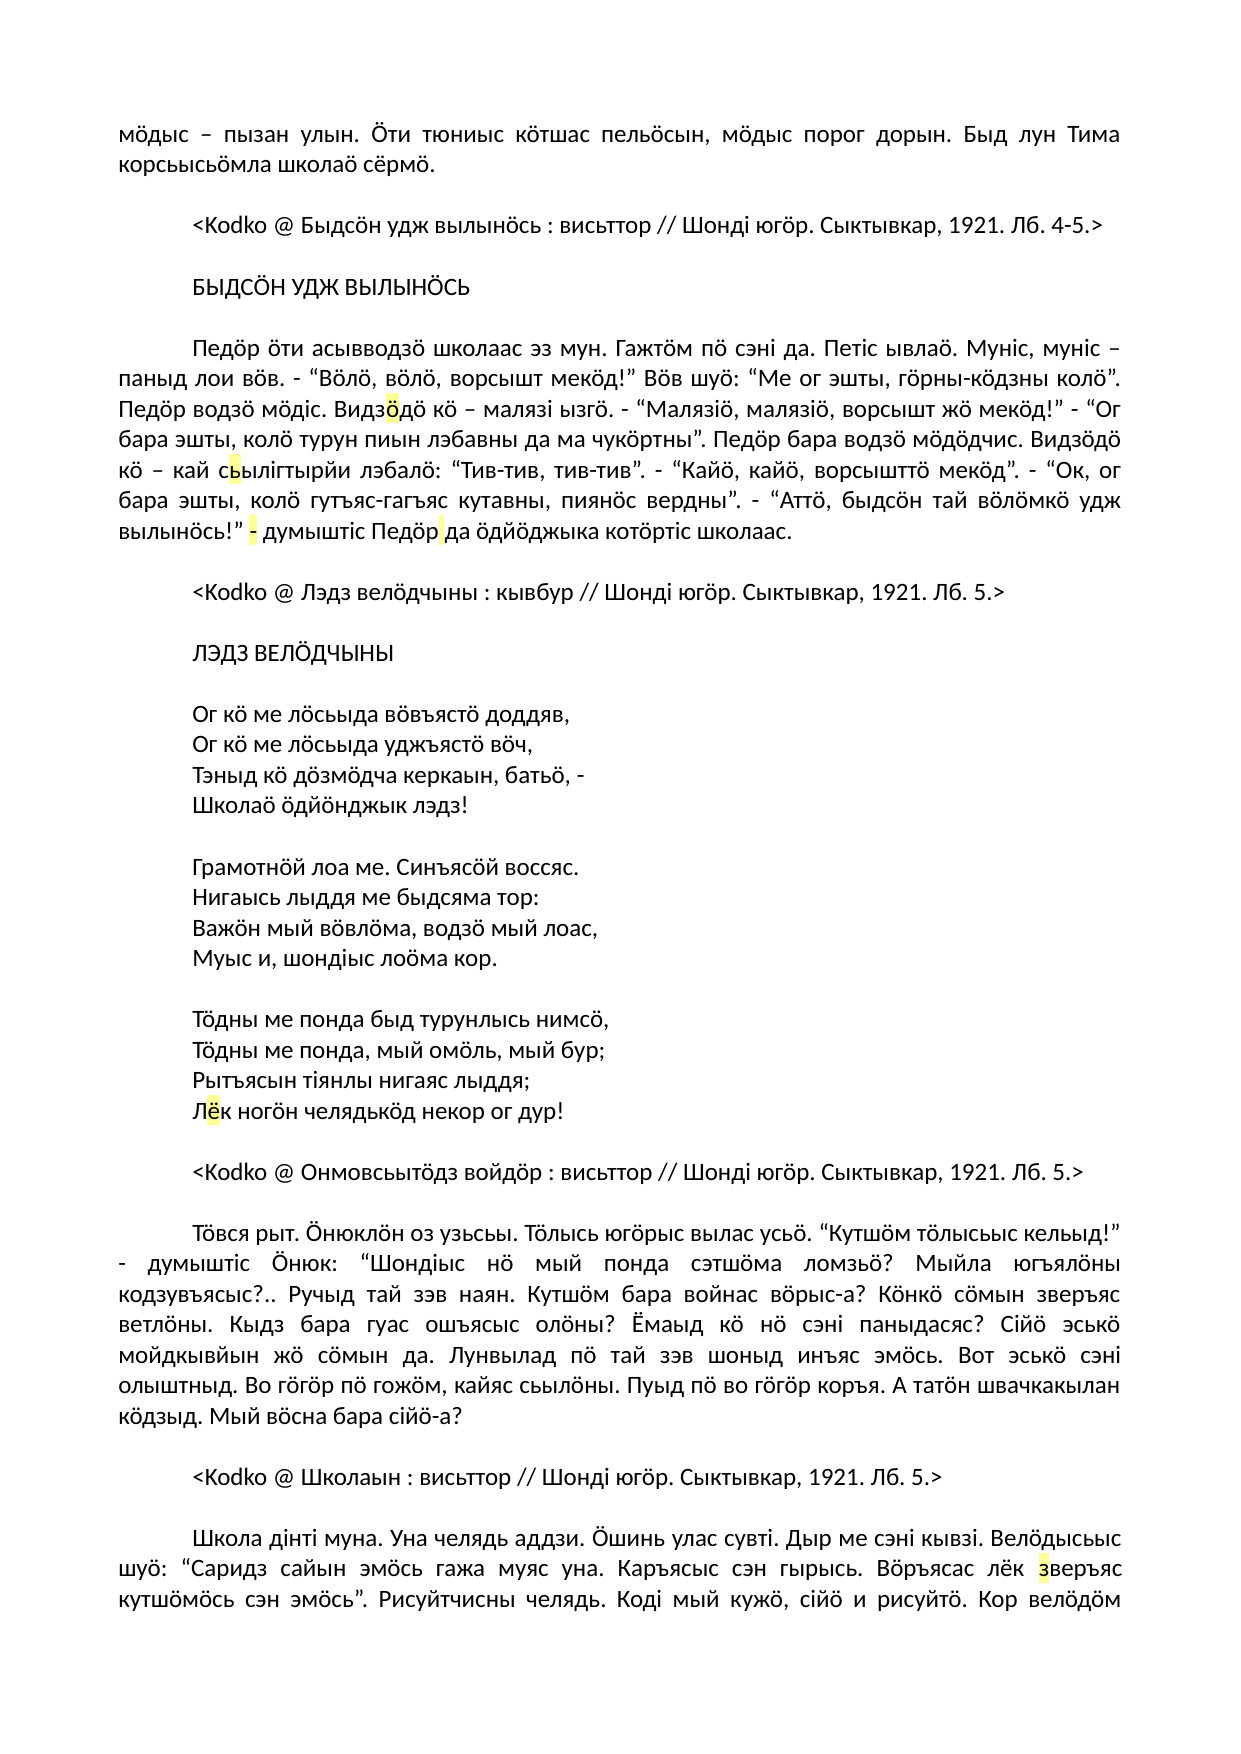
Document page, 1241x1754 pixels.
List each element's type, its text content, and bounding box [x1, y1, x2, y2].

text Тӧдны ме понда быд турунлысь нимсӧ, [118, 1003, 1122, 1034]
text Тэныд кӧ дӧзмӧдча керкаын, батьӧ, - [118, 759, 1122, 789]
text Рытъясын тіянлы нигаяс лыддя; [118, 1064, 1122, 1095]
text ЛЭДЗ ВЕЛӦДЧЫНЫ [118, 637, 1122, 667]
text Ог кӧ ме лӧсьыда уджъястӧ вӧч, [118, 728, 1122, 759]
text Школаӧ ӧдйӧнджык лэдз! [118, 789, 1122, 820]
text Тӧдны ме понда, мый омӧль, мый бур; [118, 1034, 1122, 1064]
text БЫДСӦН УДЖ ВЫЛЫНӦСЬ [118, 271, 1122, 301]
text <Kodko @ Лэдз велӧдчыны : кывбур // Шонді югӧр. Сыктывкар, 1921. Лб. 5.> [118, 576, 1122, 606]
text <Kodko @ Школаын : висьттор // Шонді югӧр. Сыктывкар, 1921. Лб. 5.> [118, 1461, 1122, 1492]
text Важӧн мый вӧвлӧма, водзӧ мый лоас, [118, 912, 1122, 942]
text Школа дінті муна. Уна челядь аддзи. Ӧшинь улас сувті. Дыр ме сэні кывзі. Велӧдысьыс шуӧ: “Саридз сайын эмӧсь гажа муяс уна. Каръясыс сэн гырысь. Вӧръясас лёк зверъяс кутшӧмӧсь сэн эмӧсь”. Рисуйтчисны челядь. Коді мый кужӧ, сійӧ и рисуйтӧ. Кор велӧдӧм [118, 1522, 1122, 1614]
text Ог кӧ ме лӧсьыда вӧвъястӧ доддяв, [118, 698, 1122, 728]
text Грамотнӧй лоа ме. Синъясӧй воссяс. [118, 851, 1122, 881]
text мӧдыс – пызан улын. Ӧти тюниыс кӧтшас пельӧсын, мӧдыс порог дорын. Быд лун Тима корсьысьӧмла школаӧ сёрмӧ. [118, 118, 1122, 179]
text <Kodko @ Быдсӧн удж вылынӧсь : висьттор // Шонді югӧр. Сыктывкар, 1921. Лб. 4-5.> [118, 210, 1122, 240]
text Лёк ногӧн челядькӧд некор ог дур! [118, 1095, 1122, 1125]
text Муыс и, шондіыс лоӧма кор. [118, 942, 1122, 973]
text Педӧр ӧти асывводзӧ школаас эз мун. Гажтӧм пӧ сэні да. Петіс ывлаӧ. Муніс, муніс – паныд лои вӧв. - “Вӧлӧ, вӧлӧ, ворсышт мекӧд!” Вӧв шуӧ: “Ме ог эшты, гӧрны-кӧдзны колӧ”. Педӧр водзӧ мӧдіс. Видзӧдӧ кӧ – малязі ызгӧ. - “Малязіӧ, малязіӧ, ворсышт жӧ мекӧд!” - “Ог бара эшты, колӧ турун пиын лэбавны да ма чукӧртны”. Педӧр бара водзӧ мӧдӧдчис. Видзӧдӧ кӧ – кай сьылігтырйи лэбалӧ: “Тив-тив, тив-тив”. - “Кайӧ, кайӧ, ворсышттӧ мекӧд”. - “Ок, ог бара эшты, колӧ гутъяс-гагъяс кутавны, пиянӧс вердны”. - “Аттӧ, быдсӧн тай вӧлӧмкӧ удж вылынӧсь!” - думыштіс Педӧр да ӧдйӧджыка котӧртіс школаас. [118, 332, 1122, 545]
text <Kodko @ Онмовсьытӧдз войдӧр : висьттор // Шонді югӧр. Сыктывкар, 1921. Лб. 5.> [118, 1156, 1122, 1186]
text Тӧвся рыт. Ӧнюклӧн оз узьсьы. Тӧлысь югӧрыс вылас усьӧ. “Кутшӧм тӧлысьыс кельыд!” - думыштіс Ӧнюк: “Шондіыс нӧ мый понда сэтшӧма ломзьӧ? Мыйла югъялӧны кодзувъясыс?.. Ручыд тай зэв наян. Кутшӧм бара войнас вӧрыс-а? Кӧнкӧ сӧмын зверъяс ветлӧны. Кыдз бара гуас ошъясыс олӧны? Ёмаыд кӧ нӧ сэні паныдасяс? Сійӧ эськӧ мойдкывйын жӧ сӧмын да. Лунвылад пӧ тай зэв шоныд инъяс эмӧсь. Вот эськӧ сэні олыштныд. Во гӧгӧр пӧ гожӧм, кайяс сьылӧны. Пуыд пӧ во гӧгӧр коръя. А татӧн швачкакылан кӧдзыд. Мый вӧсна бара сійӧ-а? [118, 1217, 1122, 1431]
text Нигаысь лыддя ме быдсяма тор: [118, 881, 1122, 912]
